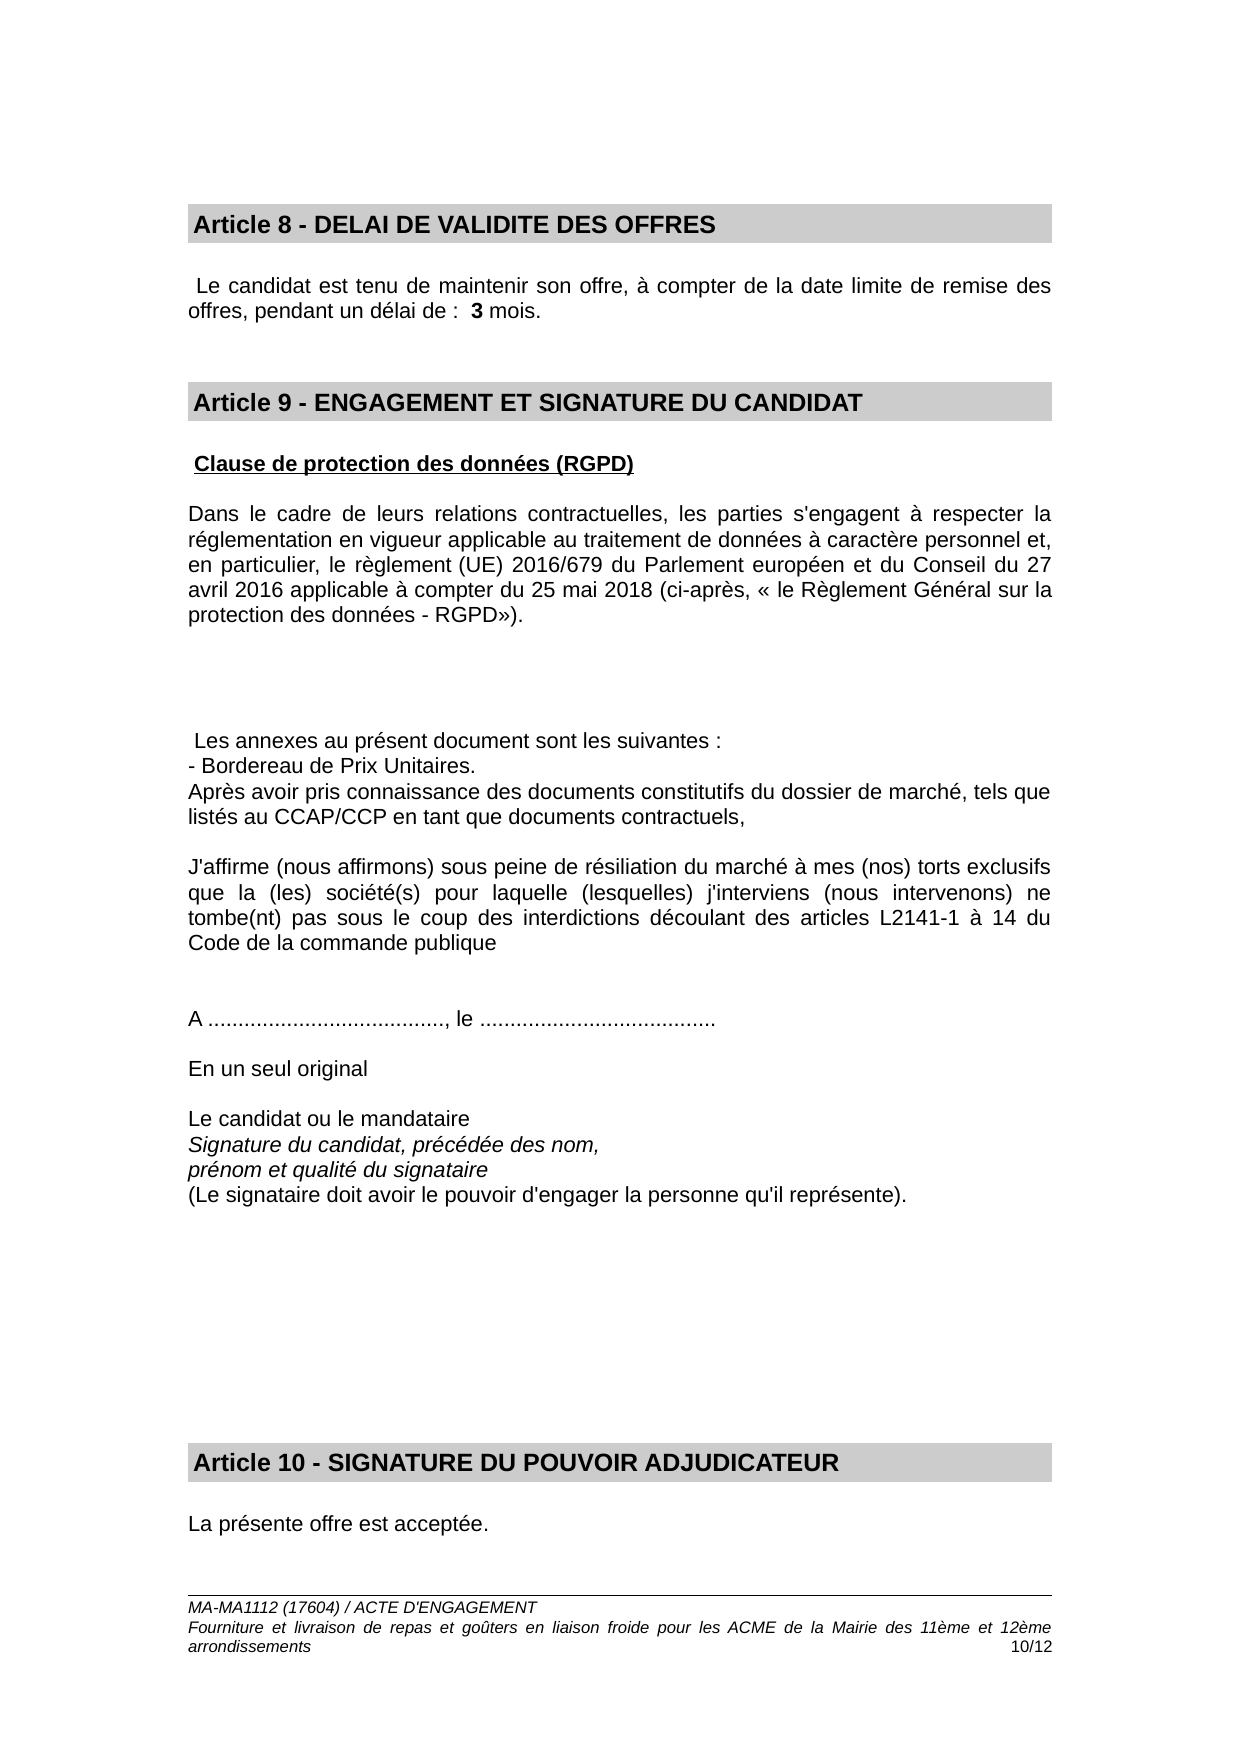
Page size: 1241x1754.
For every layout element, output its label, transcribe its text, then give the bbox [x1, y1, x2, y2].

subtitle DELAI DE VALIDITE DES OFFRES [190, 207, 1050, 241]
text Le candidat est tenu de maintenir son offre, à compter de la date limite de remise des offres, pendant un délai de : 3 mois. [188, 273, 1052, 323]
text A ......................................., le ....................................... [188, 1006, 1052, 1031]
text prénom et qualité du signataire [188, 1157, 1052, 1182]
text Clause de protection des données (RGPD) [188, 451, 1052, 476]
text Dans le cadre de leurs relations contractuelles, les parties s'engagent à respecter la réglementation en vigueur applicable au traitement de données à caractère personnel et, en particulier, le règlement (UE) 2016/679 du Parlement européen et du Conseil du 27 avril 2016 applicable à compter du 25 mai 2018 (ci-après, « le Règlement Général sur la protection des données - RGPD»). [188, 501, 1052, 627]
text Les annexes au présent document sont les suivantes : [188, 728, 1052, 753]
text En un seul original [188, 1056, 1052, 1081]
text Le candidat ou le mandataire [188, 1106, 1052, 1132]
text - Bordereau de Prix Unitaires. [188, 753, 1052, 779]
subtitle SIGNATURE DU POUVOIR ADJUDICATEUR [190, 1445, 1050, 1479]
text La présente offre est acceptée. [188, 1511, 1052, 1536]
text J'affirme (nous affirmons) sous peine de résiliation du marché à mes (nos) torts exclusifs que la (les) société(s) pour laquelle (lesquelles) j'interviens (nous intervenons) ne tombe(nt) pas sous le coup des interdictions découlant des articles L2141-1 à 14 du Code de la commande publique [188, 854, 1052, 955]
text Après avoir pris connaissance des documents constitutifs du dossier de marché, tels que listés au CCAP/CCP en tant que documents contractuels, [188, 779, 1052, 829]
subtitle ENGAGEMENT ET SIGNATURE DU CANDIDAT [190, 385, 1050, 419]
text (Le signataire doit avoir le pouvoir d'engager la personne qu'il représente). [188, 1182, 1052, 1207]
text Signature du candidat, précédée des nom, [188, 1132, 1052, 1157]
